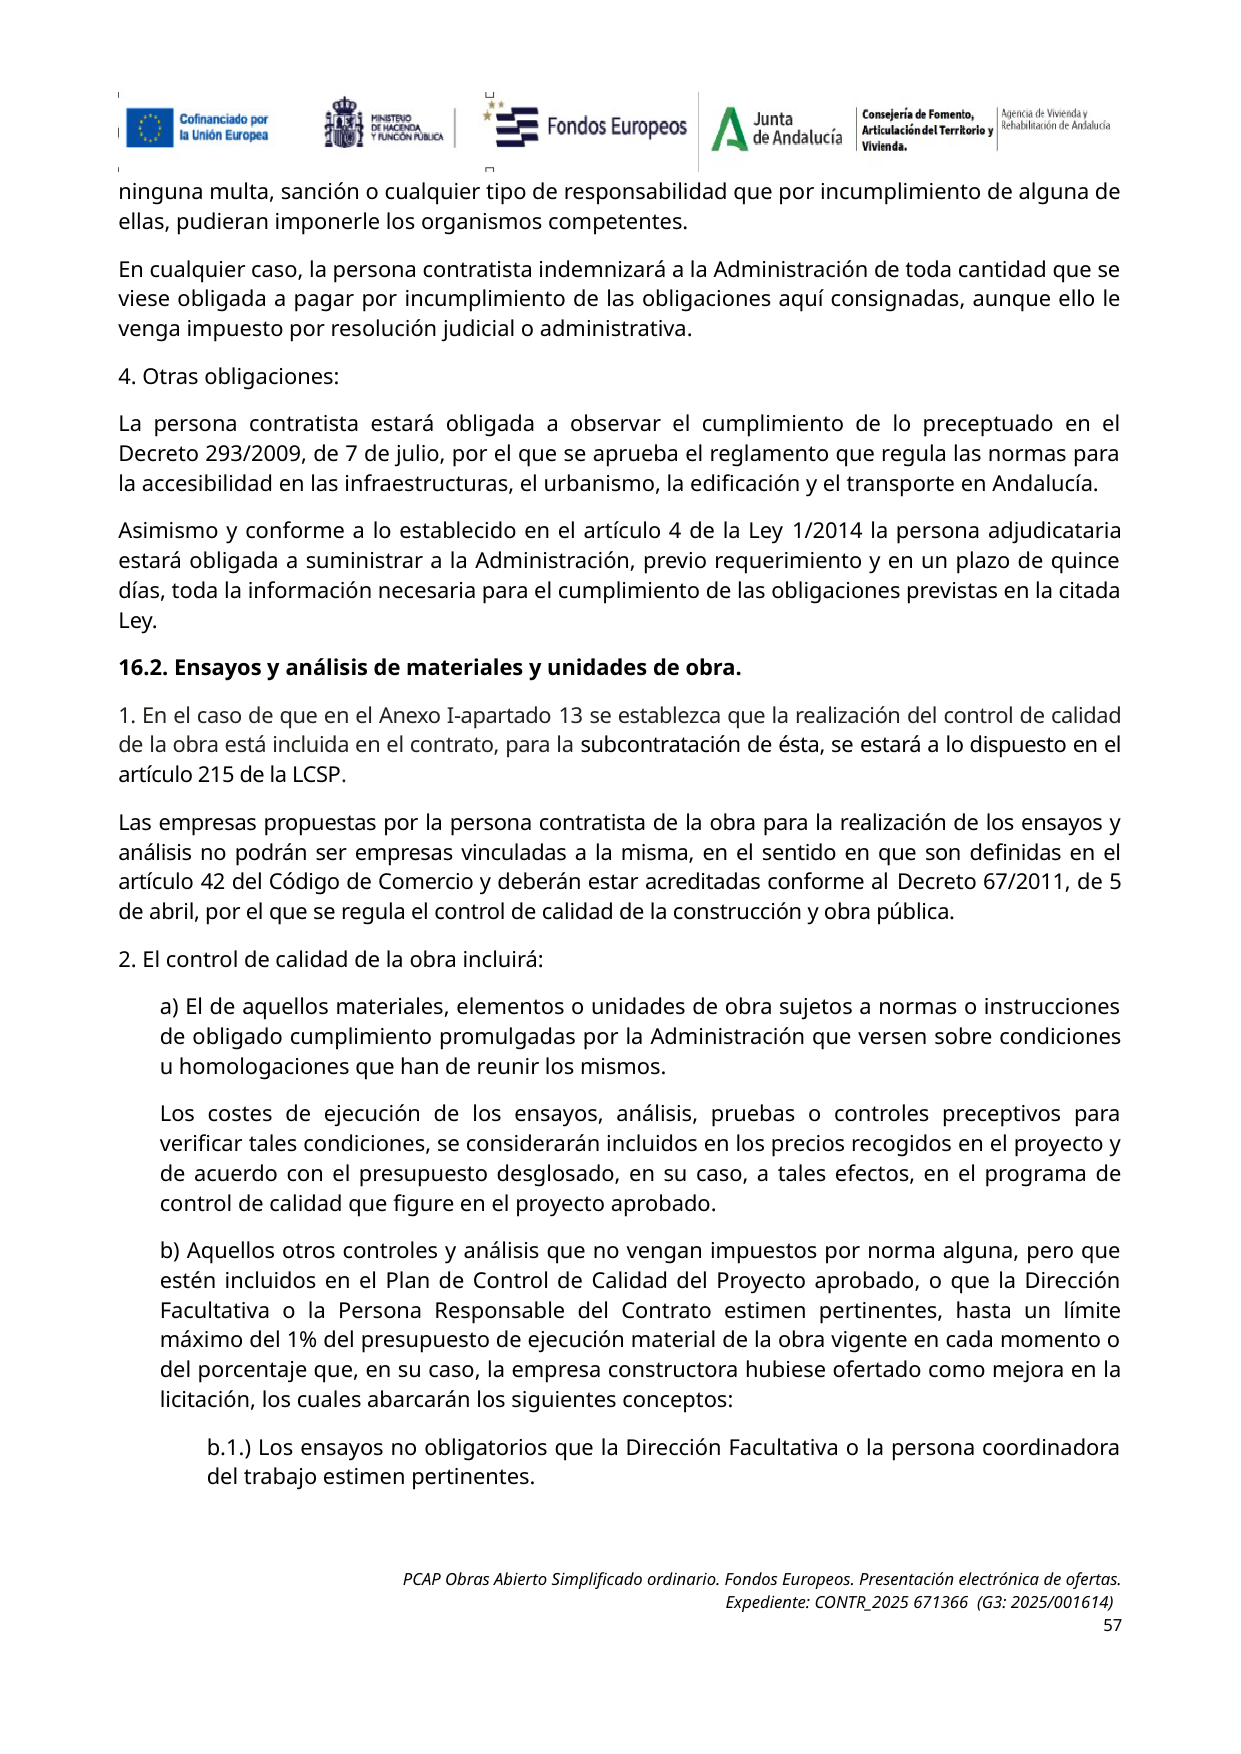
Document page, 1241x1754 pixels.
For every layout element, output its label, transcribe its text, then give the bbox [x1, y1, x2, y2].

text 1. En el caso de que en el Anexo I-apartado 13 se establezca que la realización del control de calidad de la obra está incluida en el contrato, para la subcontratación de ésta, se estará a lo dispuesto en el artículo 215 de la LCSP. [118, 700, 1122, 789]
text En cualquier caso, la persona contratista indemnizará a la Administración de toda cantidad que se viese obligada a pagar por incumplimiento de las obligaciones aquí consignadas, aunque ello le venga impuesto por resolución judicial o administrativa. [118, 254, 1122, 343]
text b.1.) Los ensayos no obligatorios que la Dirección Facultativa o la persona coordinadora del trabajo estimen pertinentes. [207, 1432, 1122, 1491]
text Los costes de ejecución de los ensayos, análisis, pruebas o controles preceptivos para verificar tales condiciones, se considerarán incluidos en los precios recogidos en el proyecto y de acuerdo con el presupuesto desglosado, en su caso, a tales efectos, en el programa de control de calidad que figure en el proyecto aprobado. [159, 1098, 1122, 1217]
text ninguna multa, sanción o cualquier tipo de responsabilidad que por incumplimiento de alguna de ellas, pudieran imponerle los organismos competentes. [118, 176, 1122, 236]
subtitle 16.2. Ensayos y análisis de materiales y unidades de obra. [118, 652, 1122, 682]
text a) El de aquellos materiales, elementos o unidades de obra sujetos a normas o instrucciones de obligado cumplimiento promulgadas por la Administración que versen sobre condiciones u homologaciones que han de reunir los mismos. [159, 991, 1122, 1081]
text 4. Otras obligaciones: [118, 361, 1122, 391]
picture [118, 89, 1123, 172]
text b) Aquellos otros controles y análisis que no vengan impuestos por norma alguna, pero que estén incluidos en el Plan de Control de Calidad del Proyecto aprobado, o que la Dirección Facultativa o la Persona Responsable del Contrato estimen pertinentes, hasta un límite máximo del 1% del presupuesto de ejecución material de la obra vigente en cada momento o del porcentaje que, en su caso, la empresa constructora hubiese ofertado como mejora en la licitación, los cuales abarcarán los siguientes conceptos: [159, 1235, 1122, 1414]
text 2. El control de calidad de la obra incluirá: [118, 944, 1122, 973]
text Las empresas propuestas por la persona contratista de la obra para la realización de los ensayos y análisis no podrán ser empresas vinculadas a la misma, en el sentido en que son definidas en el artículo 42 del Código de Comercio y deberán estar acreditadas conforme al Decreto 67/2011, de 5 de abril, por el que se regula el control de calidad de la construcción y obra pública. [118, 807, 1122, 926]
text La persona contratista estará obligada a observar el cumplimiento de lo preceptuado en el Decreto 293/2009, de 7 de julio, por el que se aprueba el reglamento que regula las normas para la accesibilidad en las infraestructuras, el urbanismo, la edificación y el transporte en Andalucía. [118, 408, 1122, 498]
text Asimismo y conforme a lo establecido en el artículo 4 de la Ley 1/2014 la persona adjudicataria estará obligada a suministrar a la Administración, previo requerimiento y en un plazo de quince días, toda la información necesaria para el cumplimiento de las obligaciones previstas en la citada Ley. [118, 515, 1122, 634]
